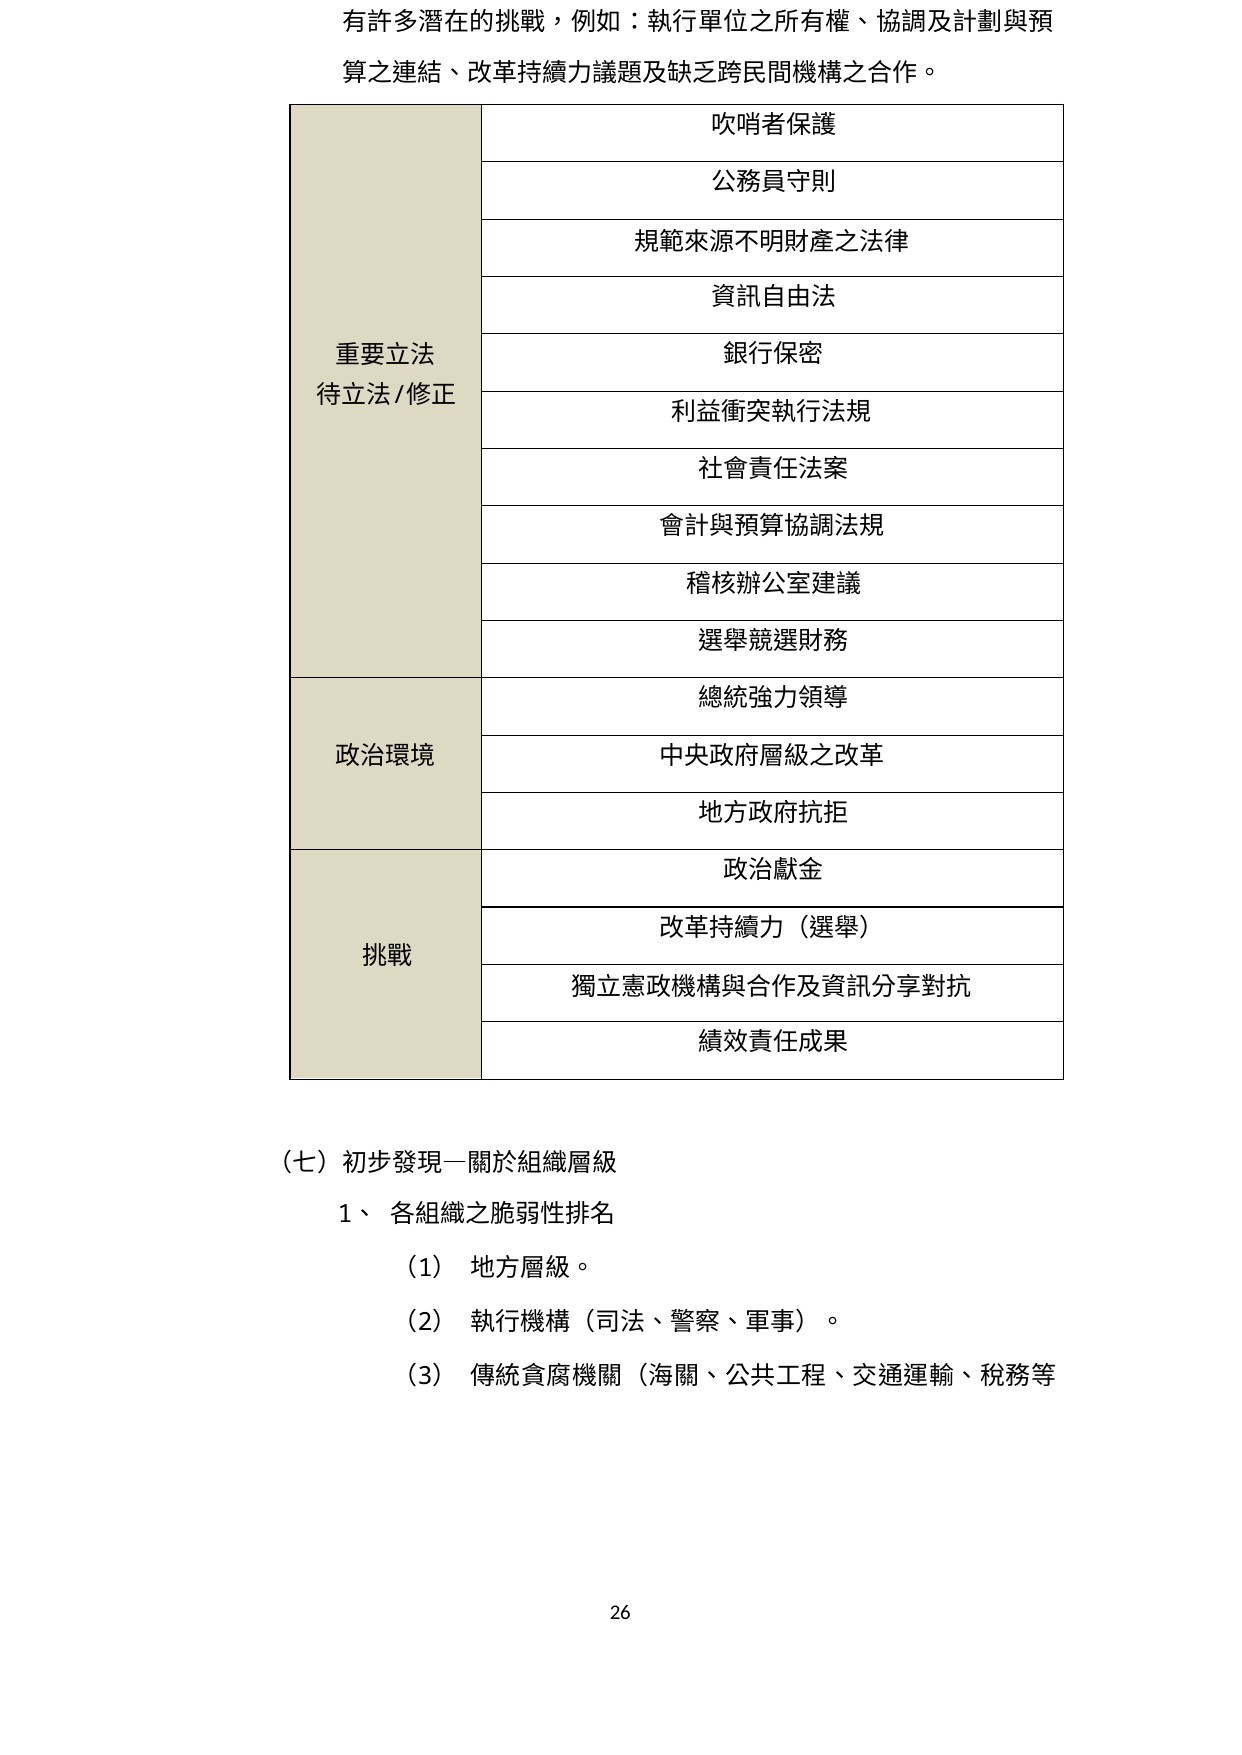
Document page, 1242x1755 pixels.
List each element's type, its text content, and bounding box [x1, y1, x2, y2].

text （2） 執行機構（司法、警察、軍事）。 [392, 1301, 1079, 1338]
table_cell 稽核辦公室建議 [482, 564, 1063, 620]
text （1） 地方層級。 [392, 1248, 1079, 1284]
text 有許多潛在的挑戰，例如：執行單位之所有權、協調及計劃與預 [342, 0, 1079, 35]
table_cell 地方政府抗拒 [482, 793, 1063, 849]
text 1、 各組織之脆弱性排名 [337, 1194, 1079, 1230]
table_cell 規範來源不明財產之法律 [482, 220, 1063, 276]
table_cell 獨立憲政機構與合作及資訊分享對抗 [482, 965, 1063, 1021]
table_cell 社會責任法案 [482, 449, 1063, 505]
table_header 吹哨者保護 [482, 105, 1063, 161]
table_cell 政治獻金 [482, 850, 1063, 906]
table_cell 選舉競選財務 [482, 621, 1063, 677]
text 算之連結、改革持續力議題及缺乏跨民間機構之合作。 [342, 52, 1079, 88]
table_cell 利益衝突執行法規 [482, 392, 1063, 448]
table_cell 總統強力領導 [482, 678, 1063, 734]
table_cell 資訊自由法 [482, 277, 1063, 333]
table_cell 改革持續力（選舉） [482, 908, 1063, 964]
table_cell 銀行保密 [482, 334, 1063, 391]
table_cell 挑戰 [291, 850, 481, 1078]
table_cell 公務員守則 [482, 162, 1063, 218]
table_cell 會計與預算協調法規 [482, 506, 1063, 562]
text （3） 傳統貪腐機關（海關、公共工程、交通運輸、稅務等 [392, 1355, 1079, 1391]
text （七）初步發現—關於組織層級 [267, 1145, 1079, 1176]
table_cell 績效責任成果 [482, 1022, 1063, 1078]
table_header 重要立法 待立法/修正 [291, 105, 481, 677]
table_cell 中央政府層級之改革 [482, 736, 1063, 792]
table_cell 政治環境 [291, 678, 481, 849]
